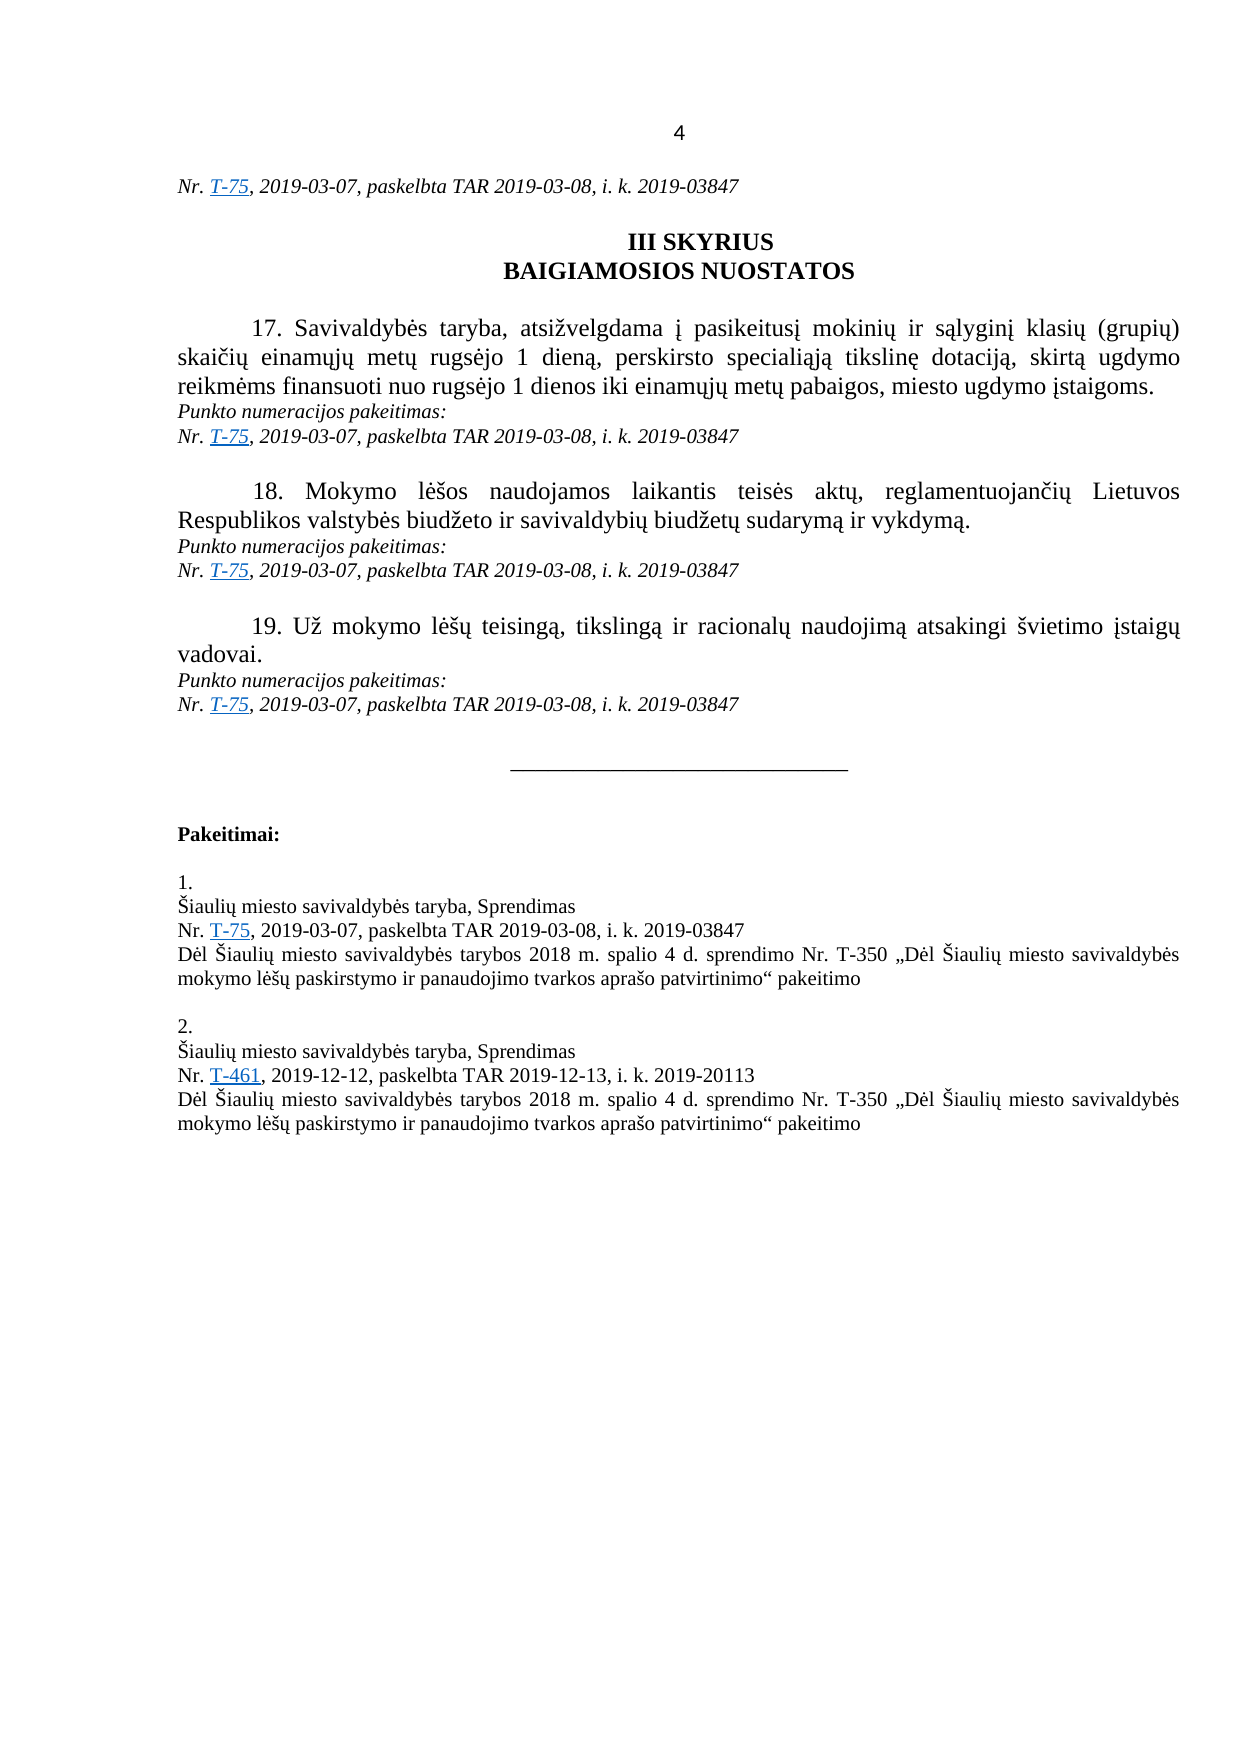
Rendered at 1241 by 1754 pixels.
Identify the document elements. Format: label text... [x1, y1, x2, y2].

text BAIGIAMOSIOS NUOSTATOS [177, 256, 1181, 284]
text Punkto numeracijos pakeitimas: [177, 668, 1181, 692]
text Nr. T-461, 2019-12-12, paskelbta TAR 2019-12-13, i. k. 2019-20113 [177, 1063, 1181, 1087]
text Dėl Šiaulių miesto savivaldybės tarybos 2018 m. spalio 4 d. sprendimo Nr. T-350 „Dėl Šiaulių miesto savivaldybės mokymo lėšų paskirstymo ir panaudojimo tvarkos aprašo patvirtinimo“ pakeitimo [177, 1087, 1181, 1135]
text 19. Už mokymo lėšų teisingą, tikslingą ir racionalų naudojimą atsakingi švietimo įstaigų vadovai. [177, 611, 1181, 668]
text III SKYRIUS [538, 227, 1181, 256]
text Punkto numeracijos pakeitimas: [177, 399, 1181, 423]
text Nr. T-75, 2019-03-07, paskelbta TAR 2019-03-08, i. k. 2019-03847 [177, 558, 1181, 582]
text Nr. T-75, 2019-03-07, paskelbta TAR 2019-03-08, i. k. 2019-03847 [177, 174, 1181, 198]
text Dėl Šiaulių miesto savivaldybės tarybos 2018 m. spalio 4 d. sprendimo Nr. T-350 „Dėl Šiaulių miesto savivaldybės mokymo lėšų paskirstymo ir panaudojimo tvarkos aprašo patvirtinimo“ pakeitimo [177, 942, 1181, 990]
text Šiaulių miesto savivaldybės taryba, Sprendimas [177, 894, 1181, 918]
text Punkto numeracijos pakeitimas: [177, 534, 1181, 558]
text 17. Savivaldybės taryba, atsižvelgdama į pasikeitusį mokinių ir sąlyginį klasių (grupių) skaičių einamųjų metų rugsėjo 1 dieną, perskirsto specialiąją tikslinę dotaciją, skirtą ugdymo reikmėms finansuoti nuo rugsėjo 1 dienos iki einamųjų metų pabaigos, miesto ugdymo įstaigoms. [177, 313, 1181, 399]
text 2. [177, 1014, 1181, 1038]
text Nr. T-75, 2019-03-07, paskelbta TAR 2019-03-08, i. k. 2019-03847 [177, 692, 1181, 716]
text Nr. T-75, 2019-03-07, paskelbta TAR 2019-03-08, i. k. 2019-03847 [177, 423, 1181, 448]
text Šiaulių miesto savivaldybės taryba, Sprendimas [177, 1038, 1181, 1063]
text ___________________________ [177, 745, 1181, 774]
text Nr. T-75, 2019-03-07, paskelbta TAR 2019-03-08, i. k. 2019-03847 [177, 918, 1181, 942]
text 18. Mokymo lėšos naudojamos laikantis teisės aktų, reglamentuojančių Lietuvos Respublikos valstybės biudžeto ir savivaldybių biudžetų sudarymą ir vykdymą. [177, 476, 1181, 534]
text 1. [177, 870, 1181, 894]
text Pakeitimai: [177, 822, 1181, 846]
